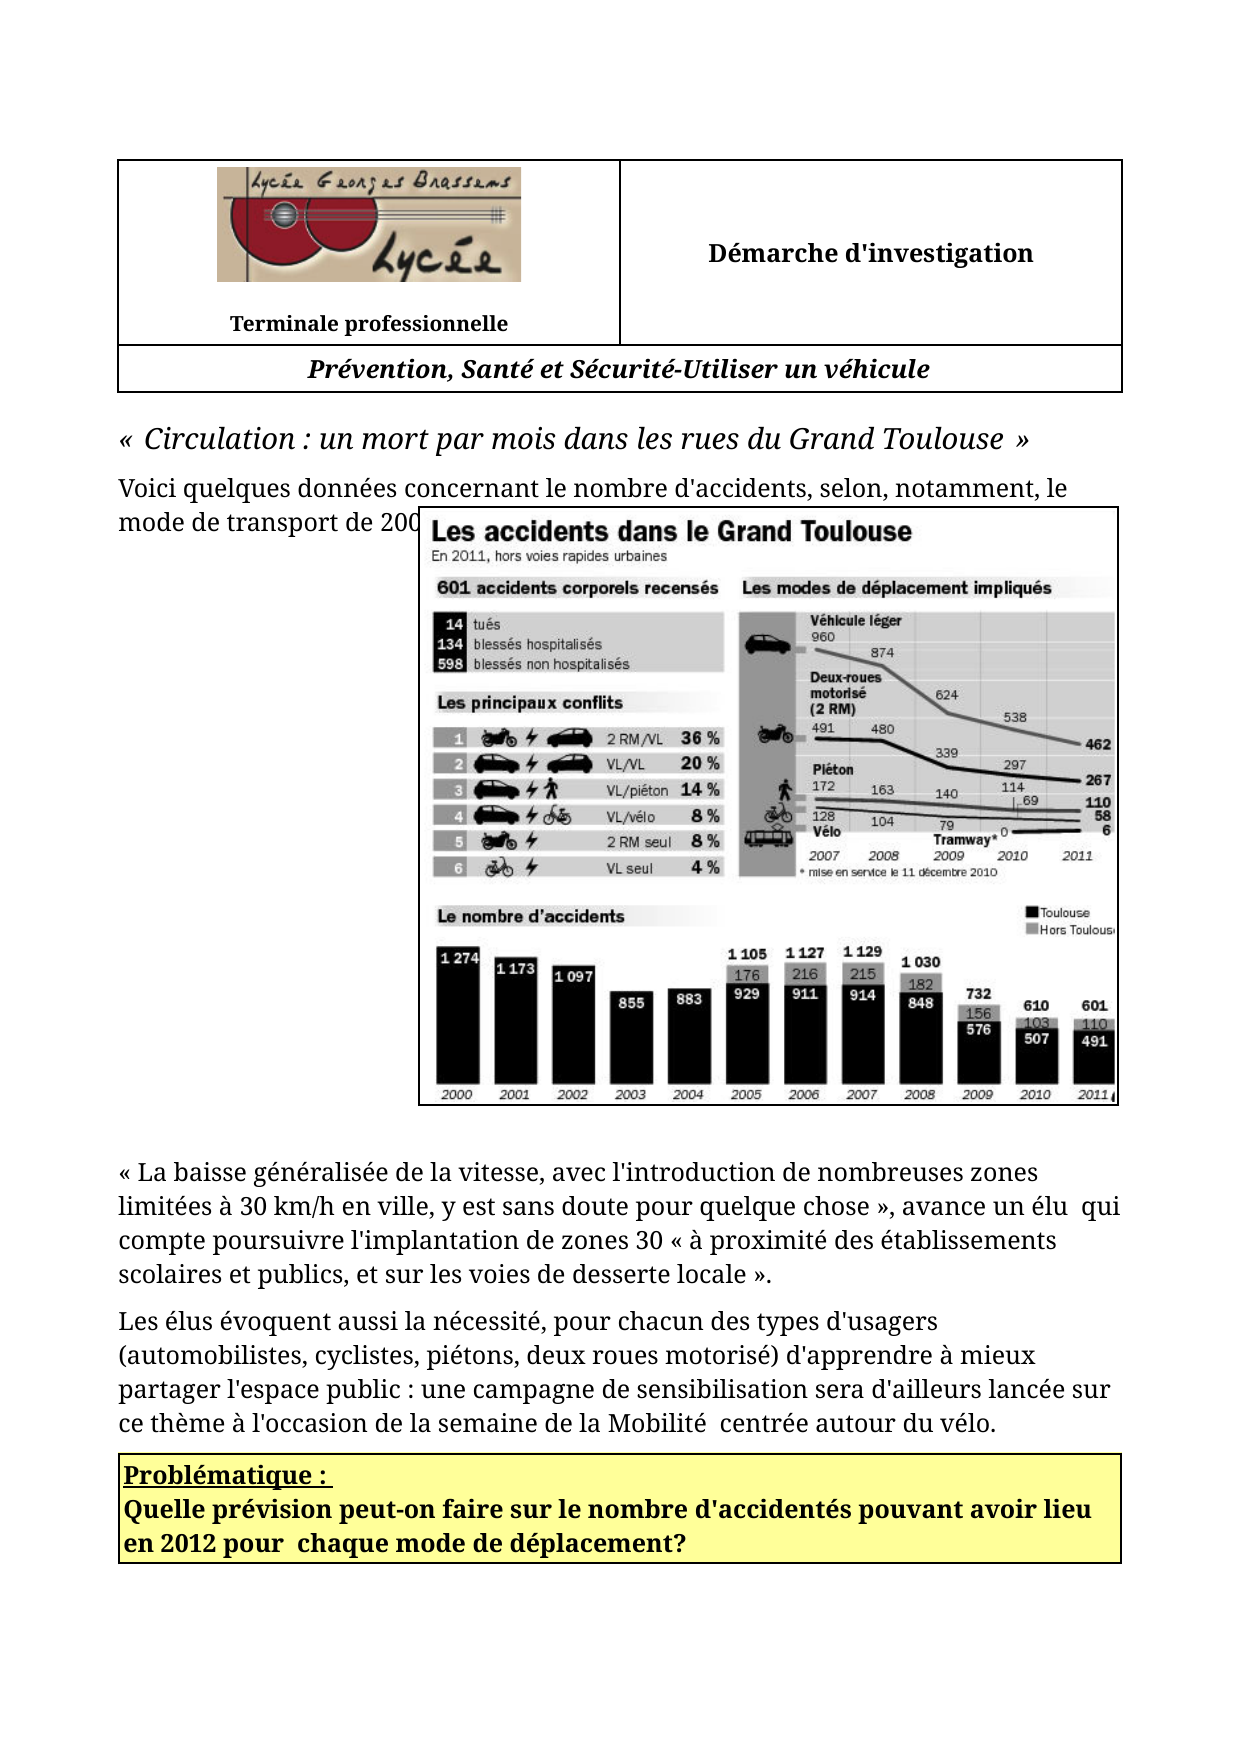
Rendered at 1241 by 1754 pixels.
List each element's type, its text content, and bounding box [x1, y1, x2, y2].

text Problématique : [120, 1455, 1120, 1486]
text « La baisse généralisée de la vitesse, avec l'introduction de nombreuses zones limitées à 30 km/h en ville, y est sans doute pour quelque chose », avance un élu qui compte poursuivre l'implantation de zones 30 « à proximité des établissements scolaires et publics, et sur les voies de desserte locale ». [118, 1155, 1122, 1291]
text Les élus évoquent aussi la nécessité, pour chacun des types d'usagers (automobilistes, cyclistes, piétons, deux roues motorisé) d'apprendre à mieux partager l'espace public : une campagne de sensibilisation sera d'ailleurs lancée sur ce thème à l'occasion de la semaine de la Mobilité centrée autour du vélo. [118, 1304, 1122, 1440]
text Voici quelques données concernant le nombre d'accidents, selon, notamment, le mode de transport de 2007 à 2011 [118, 471, 1122, 539]
picture [422, 511, 1115, 1102]
subtitle « Circulation : un mort par mois dans les rues du Grand Toulouse » [118, 418, 1122, 458]
table_header Démarche d'investigation [621, 161, 1121, 344]
text Quelle prévision peut-on faire sur le nombre d'accidentés pouvant avoir lieu en 2012 pour chaque mode de déplacement? [120, 1486, 1120, 1562]
table_header Terminale professionnelle [119, 161, 619, 344]
table_cell Prévention, Santé et Sécurité-Utiliser un véhicule [119, 346, 1121, 391]
text Voici quelques données concernant le nombre d'accidents, selon, notamment, le mode de transport de 2007 à 2011 [420, 508, 1117, 1104]
